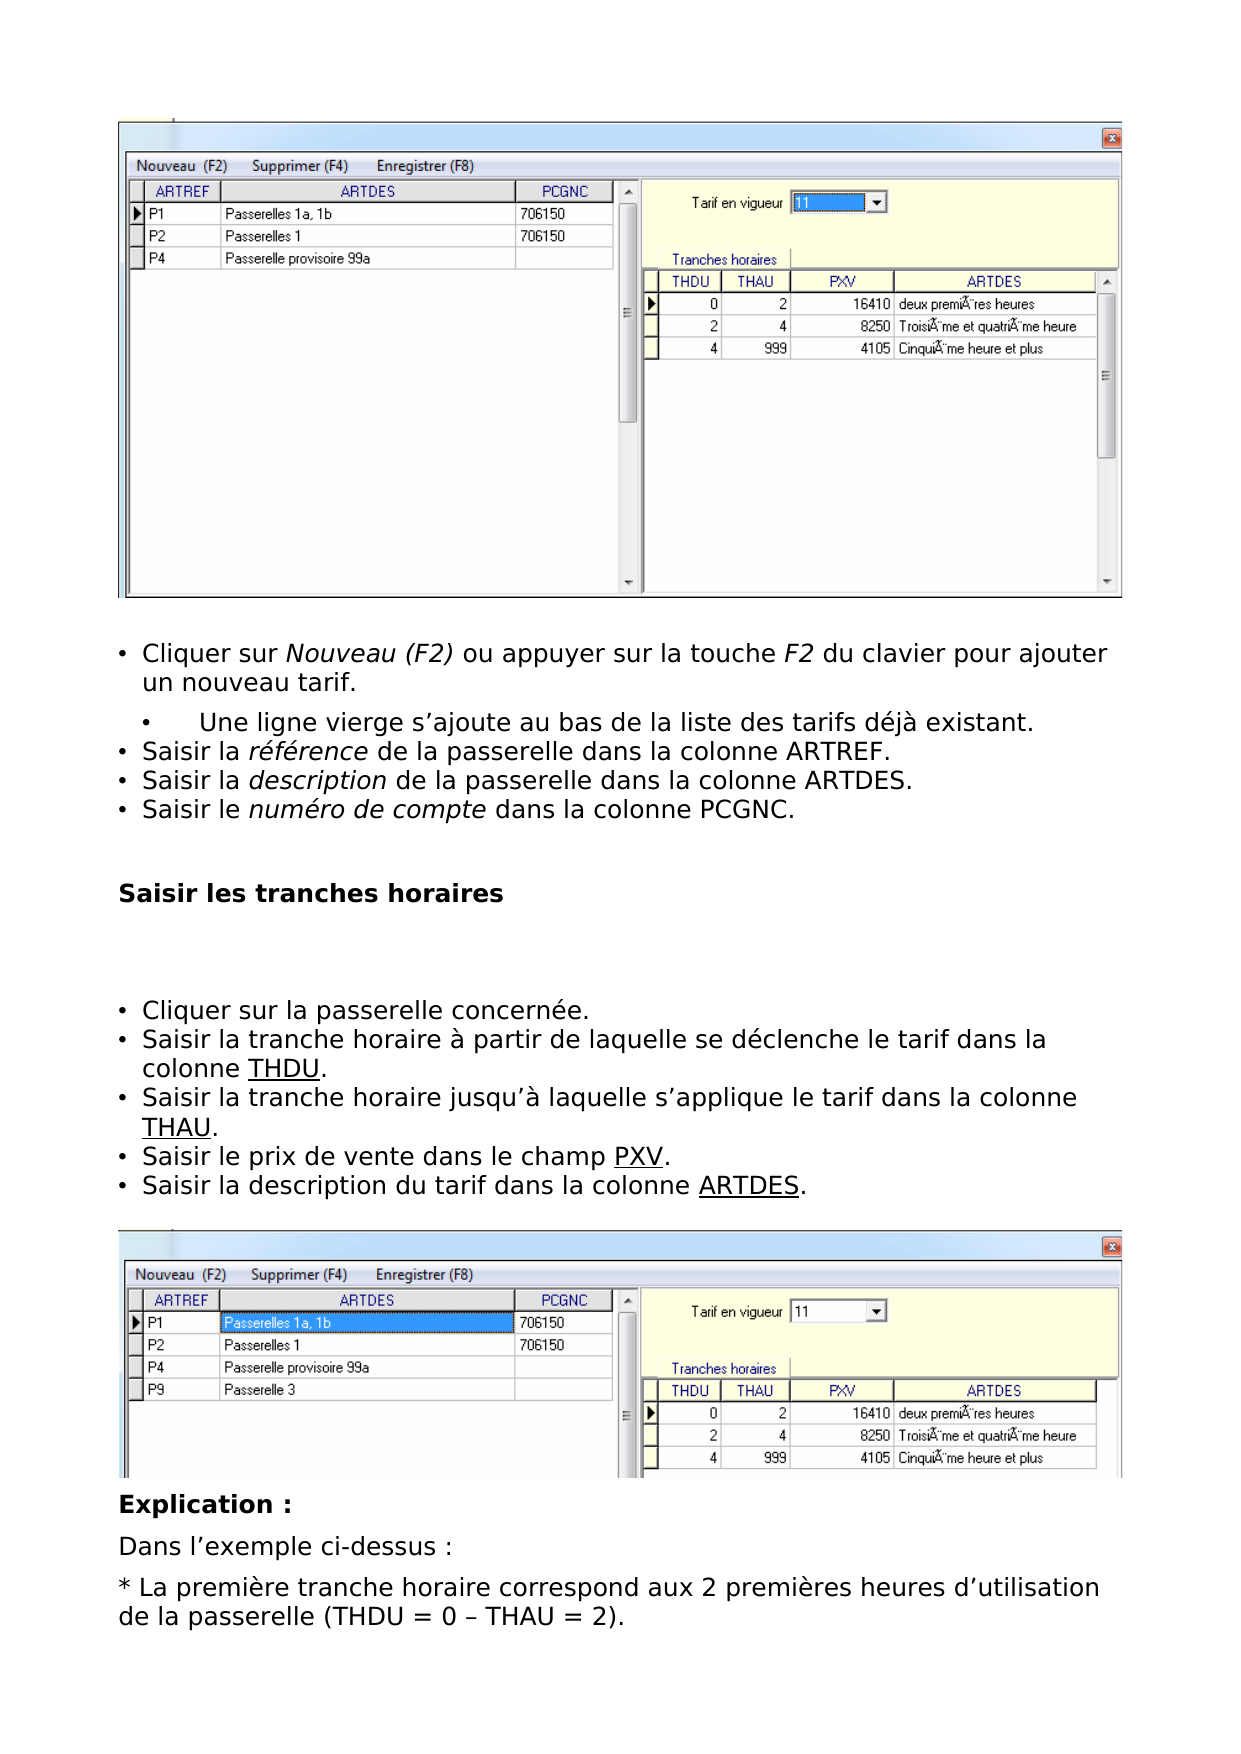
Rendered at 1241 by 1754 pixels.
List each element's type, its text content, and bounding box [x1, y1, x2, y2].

text * La première tranche horaire correspond aux 2 premières heures d’utilisation de la passerelle (THDU = 0 – THAU = 2). [118, 1573, 1122, 1632]
subtitle Saisir les tranches horaires [118, 879, 1122, 908]
text Explication : [118, 1490, 1122, 1519]
text Dans l’exemple ci-dessus : [118, 1532, 1122, 1561]
list Cliquer sur la passerelle concernée. [118, 996, 1122, 1025]
list Saisir la description de la passerelle dans la colonne ARTDES. [118, 766, 1122, 795]
picture [118, 1229, 1123, 1478]
picture [118, 118, 1123, 598]
list Saisir la tranche horaire jusqu’à laquelle s’applique le tarif dans la colonne THAU. [118, 1083, 1122, 1142]
list Saisir la description du tarif dans la colonne ARTDES. [118, 1171, 1122, 1200]
list Saisir la tranche horaire à partir de laquelle se déclenche le tarif dans la colonne THDU. [118, 1025, 1122, 1083]
list Cliquer sur Nouveau (F2) ou appuyer sur la touche F2 du clavier pour ajouter un nouveau tarif. [118, 639, 1122, 698]
list Saisir le numéro de compte dans la colonne PCGNC. [118, 795, 1122, 824]
list Une ligne vierge s’ajoute au bas de la liste des tarifs déjà existant. [142, 698, 1122, 737]
list Saisir la référence de la passerelle dans la colonne ARTREF. [118, 737, 1122, 766]
list Saisir le prix de vente dans le champ PXV. [118, 1142, 1122, 1171]
